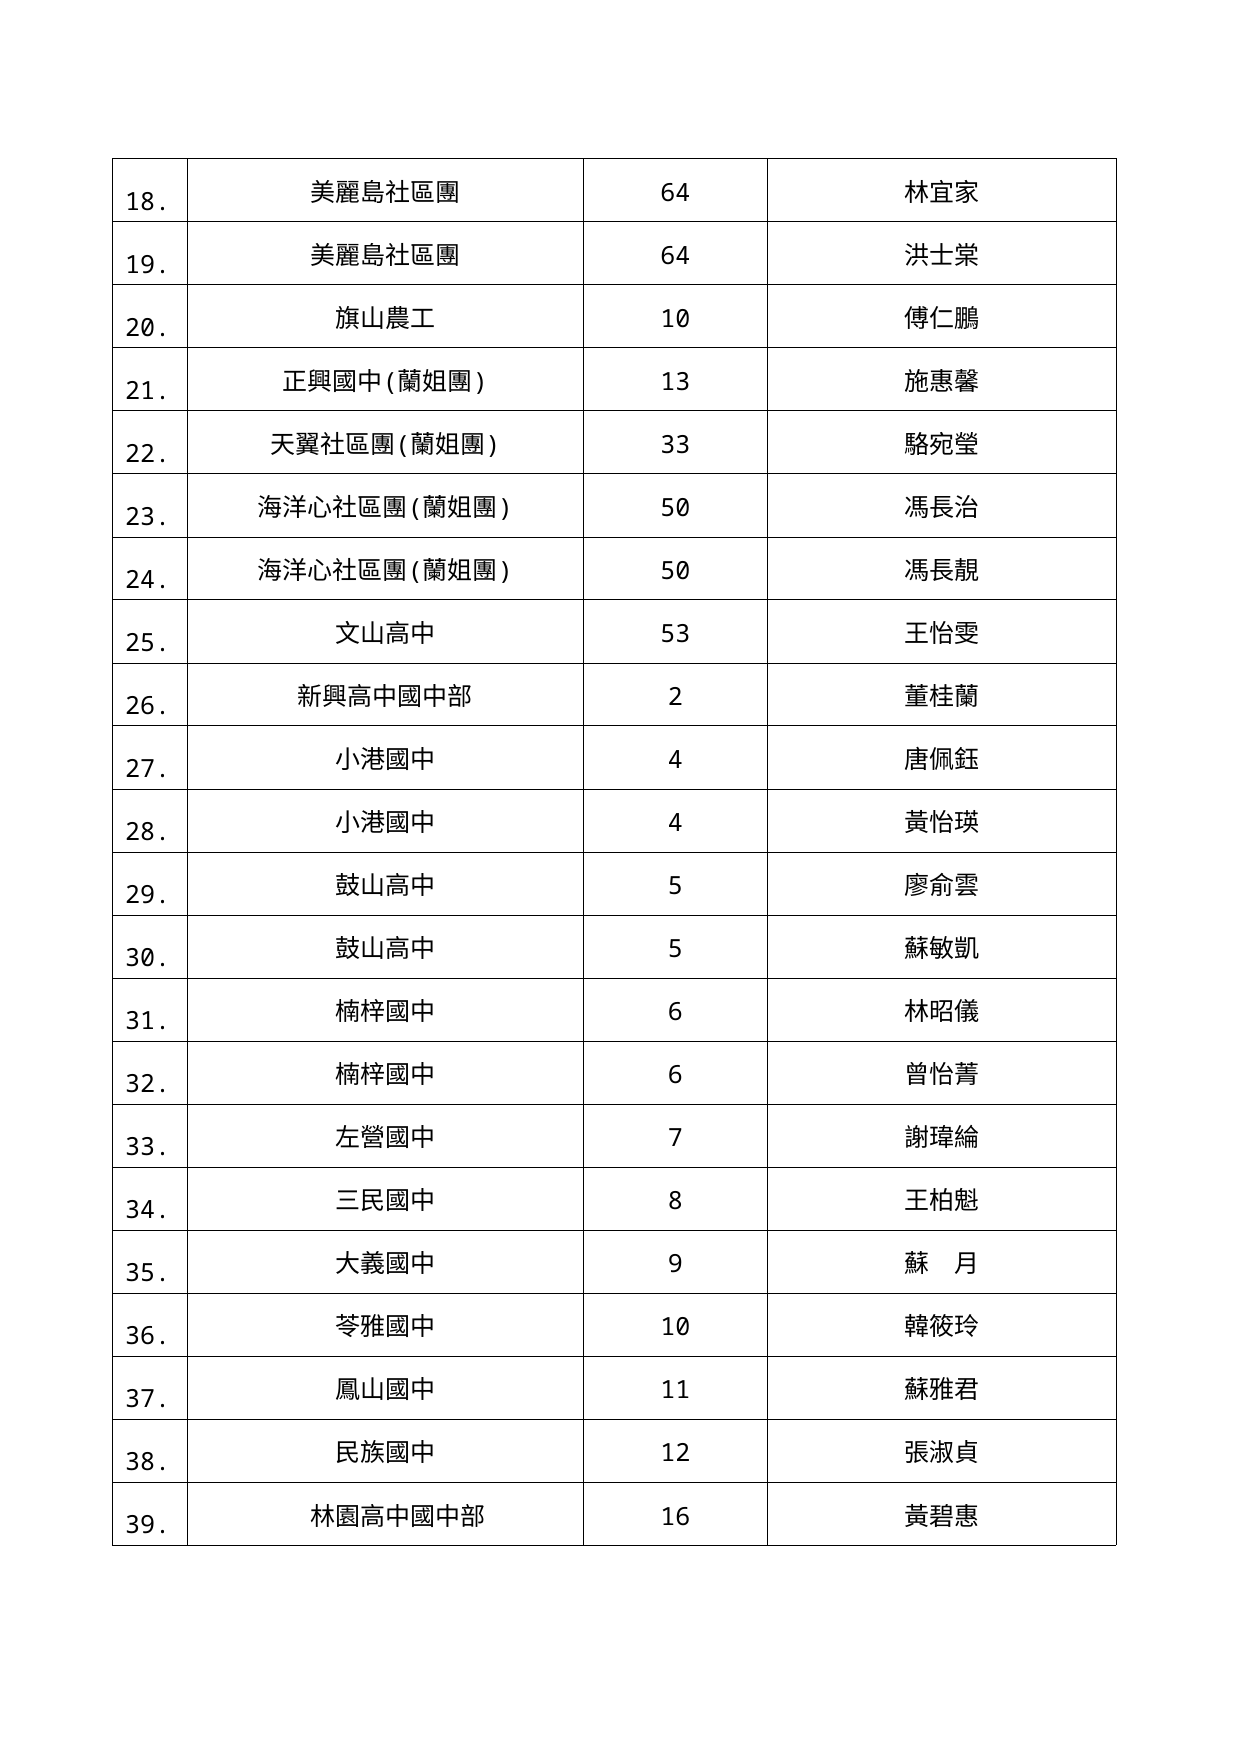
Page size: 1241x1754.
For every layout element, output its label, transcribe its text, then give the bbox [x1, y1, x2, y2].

table_cell 黃怡瑛 [768, 790, 1116, 851]
table_cell 蘇 月 [768, 1231, 1116, 1293]
table_cell 民族國中 [188, 1420, 583, 1482]
table_cell 64 [584, 159, 767, 221]
table_cell [113, 726, 187, 788]
table_cell 美麗島社區團 [188, 159, 583, 221]
table_cell [113, 790, 187, 851]
table_cell 5 [584, 853, 767, 914]
table_cell [113, 159, 187, 221]
table_cell 張淑貞 [768, 1420, 1116, 1482]
table_cell [113, 411, 187, 473]
table_cell 8 [584, 1168, 767, 1229]
table_cell 廖俞雲 [768, 853, 1116, 914]
table_cell 林園高中國中部 [188, 1483, 583, 1545]
table_cell 唐佩鈺 [768, 726, 1116, 788]
table_cell 傅仁鵬 [768, 285, 1116, 347]
table_cell 曾怡菁 [768, 1042, 1116, 1103]
table_cell 53 [584, 600, 767, 662]
table_cell 64 [584, 222, 767, 284]
table_cell [113, 1357, 187, 1419]
table_cell 9 [584, 1231, 767, 1293]
table_cell 5 [584, 916, 767, 977]
table_cell 鼓山高中 [188, 916, 583, 977]
table_cell 旗山農工 [188, 285, 583, 347]
table_cell [113, 600, 187, 662]
table_cell [113, 1168, 187, 1229]
table_cell [113, 1420, 187, 1482]
table_cell [113, 222, 187, 284]
table_cell [113, 664, 187, 725]
table_cell 左營國中 [188, 1105, 583, 1167]
table_cell 楠梓國中 [188, 979, 583, 1041]
table_cell 16 [584, 1483, 767, 1545]
table_cell 12 [584, 1420, 767, 1482]
table_cell 王怡雯 [768, 600, 1116, 662]
table_cell [113, 853, 187, 914]
table_cell 小港國中 [188, 726, 583, 788]
table_cell 駱宛瑩 [768, 411, 1116, 473]
table_cell [113, 1105, 187, 1167]
table_cell 鳳山國中 [188, 1357, 583, 1419]
table_cell 蘇雅君 [768, 1357, 1116, 1419]
table_cell 新興高中國中部 [188, 664, 583, 725]
table_cell 4 [584, 790, 767, 851]
table_cell 海洋心社區團(蘭姐團) [188, 474, 583, 536]
table_cell [113, 348, 187, 410]
table_cell 林宜家 [768, 159, 1116, 221]
table_cell 黃碧惠 [768, 1483, 1116, 1545]
table_cell 董桂蘭 [768, 664, 1116, 725]
table_cell 蘇敏凱 [768, 916, 1116, 977]
table_cell 6 [584, 1042, 767, 1103]
table_cell 海洋心社區團(蘭姐團) [188, 538, 583, 599]
table_cell 10 [584, 285, 767, 347]
table_cell 10 [584, 1294, 767, 1356]
table_cell 馮長治 [768, 474, 1116, 536]
table_cell [113, 1042, 187, 1103]
table_cell 苓雅國中 [188, 1294, 583, 1356]
table_cell 美麗島社區團 [188, 222, 583, 284]
table_cell 施惠馨 [768, 348, 1116, 410]
table_cell 50 [584, 538, 767, 599]
table_cell [113, 1231, 187, 1293]
table_cell 韓筱玲 [768, 1294, 1116, 1356]
table_cell 林昭儀 [768, 979, 1116, 1041]
table_cell 文山高中 [188, 600, 583, 662]
table_cell 馮長靚 [768, 538, 1116, 599]
table_cell [113, 1294, 187, 1356]
table_cell [113, 285, 187, 347]
table_cell 2 [584, 664, 767, 725]
table_cell 大義國中 [188, 1231, 583, 1293]
table_cell 6 [584, 979, 767, 1041]
table_cell [113, 474, 187, 536]
table_cell [113, 538, 187, 599]
table_cell 13 [584, 348, 767, 410]
table_cell [113, 979, 187, 1041]
table_cell 天翼社區團(蘭姐團) [188, 411, 583, 473]
table_cell 王柏魁 [768, 1168, 1116, 1229]
table_cell 正興國中(蘭姐團) [188, 348, 583, 410]
table_cell [113, 916, 187, 977]
table_cell 50 [584, 474, 767, 536]
table_cell 小港國中 [188, 790, 583, 851]
table_cell 三民國中 [188, 1168, 583, 1229]
table_cell 11 [584, 1357, 767, 1419]
table_cell 謝瑋綸 [768, 1105, 1116, 1167]
table_cell 洪士棠 [768, 222, 1116, 284]
table_cell 33 [584, 411, 767, 473]
table_cell 7 [584, 1105, 767, 1167]
table_cell 4 [584, 726, 767, 788]
table_cell [113, 1483, 187, 1545]
table_cell 鼓山高中 [188, 853, 583, 914]
table_cell 楠梓國中 [188, 1042, 583, 1103]
